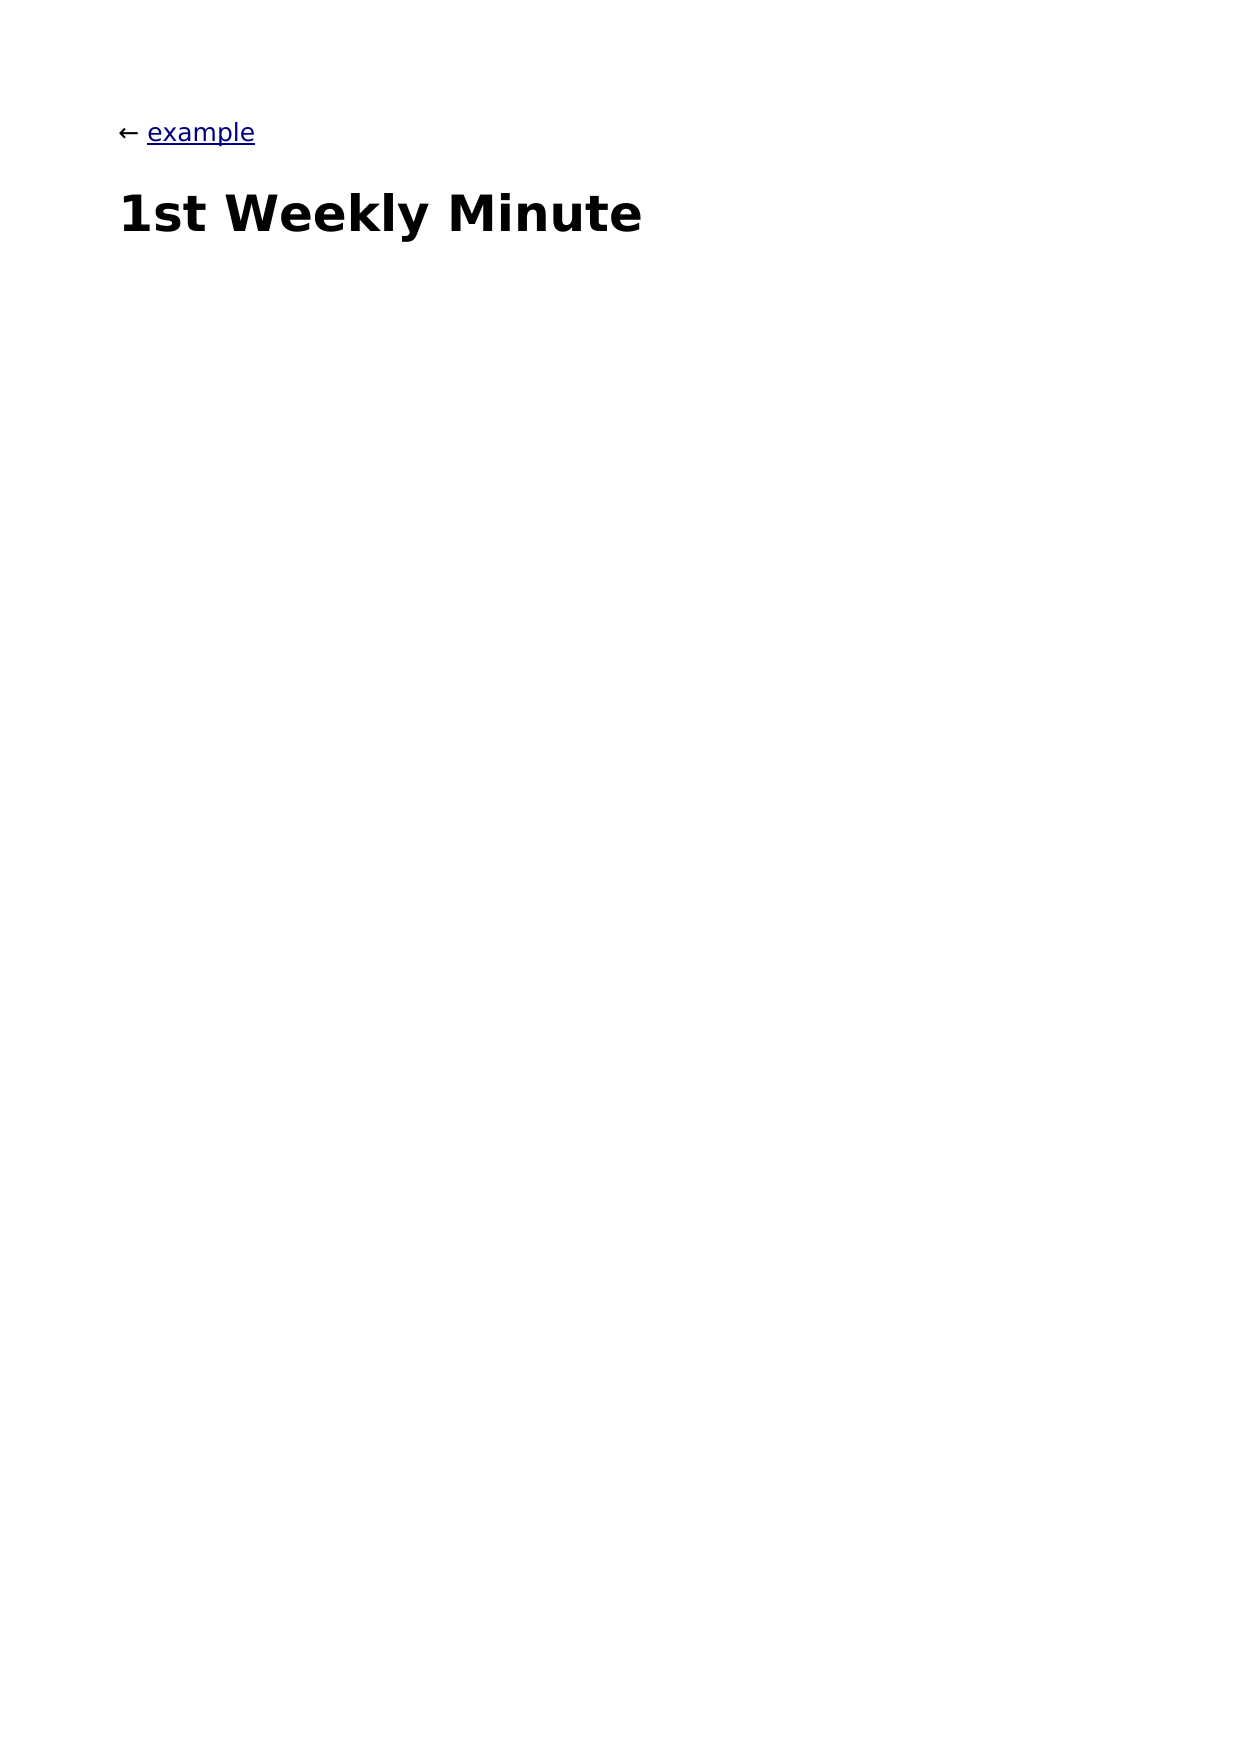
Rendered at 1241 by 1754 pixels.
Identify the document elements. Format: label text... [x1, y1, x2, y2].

subtitle 1st Weekly Minute [118, 185, 1122, 243]
text ← example [118, 118, 1122, 147]
